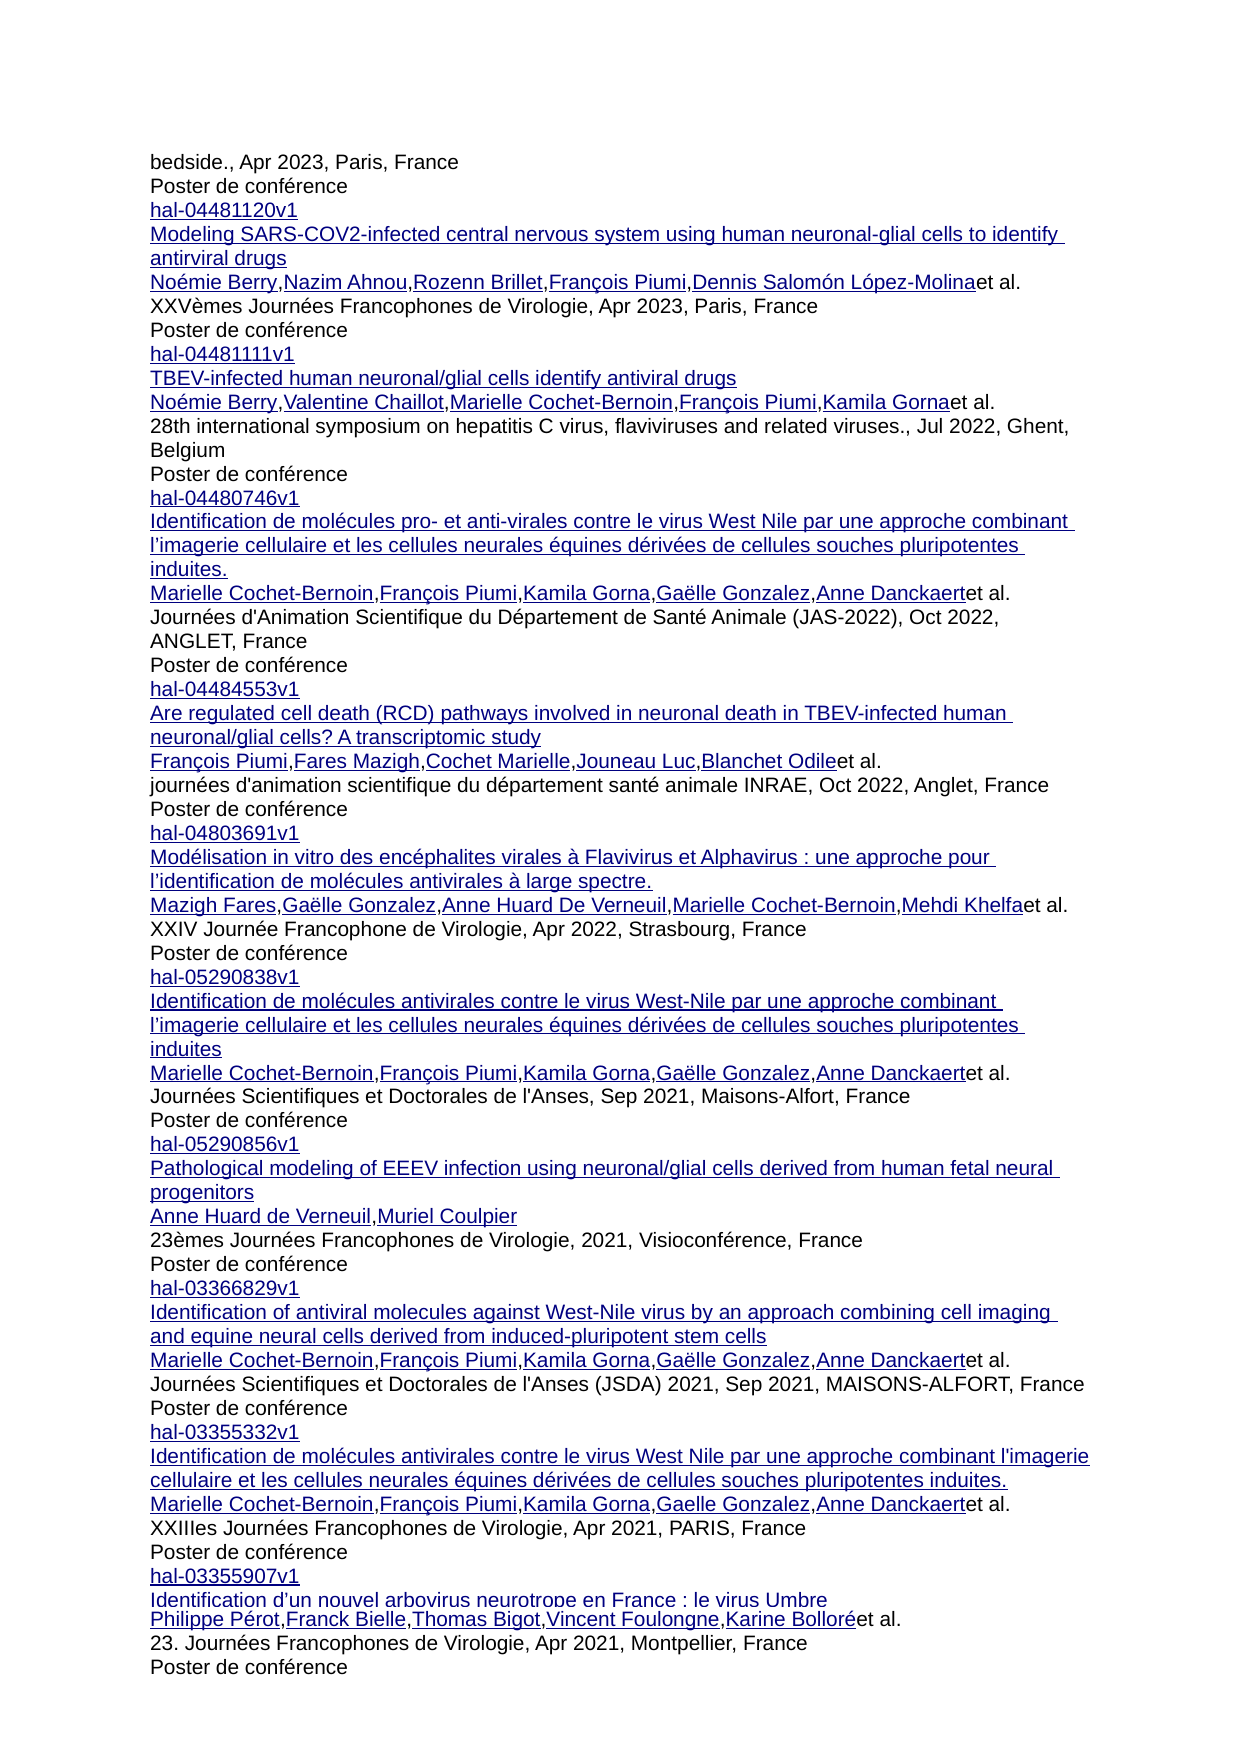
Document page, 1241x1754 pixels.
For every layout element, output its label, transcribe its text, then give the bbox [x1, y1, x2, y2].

table_cell Pathological modeling of EEEV infection using neuronal/glial cells derived from human fetal neural progenitors Anne Huard de Verneuil,Muriel Coulpier 23èmes Journées Francophones de Virologie, 2021, Visioconférence, France Poster de conférence hal-03366829v1 [150, 1156, 1090, 1300]
table_cell cellulaire et les cellules neurales équines dérivées de cellules souches pluripotentes induites. Marielle Cochet-Bernoin,François Piumi,Kamila Gorna,Gaelle Gonzalez,Anne Danckaertet al. XXIIIes Journées Francophones de Virologie, Apr 2021, PARIS, France Poster de conférence hal-03355907v1 [150, 1466, 1090, 1587]
table_cell Are regulated cell death (RCD) pathways involved in neuronal death in TBEV-infected human neuronal/glial cells? A transcriptomic study François Piumi,Fares Mazigh,Cochet Marielle,Jouneau Luc,Blanchet Odileet al. journées d'animation scientifique du département santé animale INRAE, Oct 2022, Anglet, France Poster de conférence hal-04803691v1 [150, 701, 1090, 845]
table_cell TBEV-infected human neuronal/glial cells identify antiviral drugs Noémie Berry,Valentine Chaillot,Marielle Cochet-Bernoin,François Piumi,Kamila Gornaet al. 28th international symposium on hepatitis C virus, flaviviruses and related viruses., Jul 2022, Ghent, Belgium Poster de conférence hal-04480746v1 [150, 366, 1090, 509]
table_cell Identification de molécules pro- et anti-virales contre le virus West Nile par une approche combinant l’imagerie cellulaire et les cellules neurales équines dérivées de cellules souches pluripotentes induites. Marielle Cochet-Bernoin,François Piumi,Kamila Gorna,Gaëlle Gonzalez,Anne Danckaertet al. Journées d'Animation Scientifique du Département de Santé Animale (JAS-2022), Oct 2022, ANGLET, France Poster de conférence hal-04484553v1 [150, 509, 1090, 701]
table_cell Identification d’un nouvel arbovirus neurotrope en France : le virus Umbre Philippe Pérot,Franck Bielle,Thomas Bigot,Vincent Foulongne,Karine Bolloréet al. 23. Journées Francophones de Virologie, Apr 2021, Montpellier, France Poster de conférence [150, 1588, 1090, 1679]
table_cell Identification de molécules antivirales contre le virus West Nile par une approche combinant l'imagerie [150, 1444, 1090, 1465]
table_cell Identification of antiviral molecules against West-Nile virus by an approach combining cell imaging and equine neural cells derived from induced-pluripotent stem cells Marielle Cochet-Bernoin,François Piumi,Kamila Gorna,Gaëlle Gonzalez,Anne Danckaertet al. Journées Scientifiques et Doctorales de l'Anses (JSDA) 2021, Sep 2021, MAISONS-ALFORT, France Poster de conférence hal-03355332v1 [150, 1300, 1090, 1444]
table_cell Identification de molécules antivirales contre le virus West-Nile par une approche combinant l’imagerie cellulaire et les cellules neurales équines dérivées de cellules souches pluripotentes induites Marielle Cochet-Bernoin,François Piumi,Kamila Gorna,Gaëlle Gonzalez,Anne Danckaertet al. Journées Scientifiques et Doctorales de l'Anses, Sep 2021, Maisons-Alfort, France Poster de conférence hal-05290856v1 [150, 989, 1090, 1156]
table_cell bedside., Apr 2023, Paris, France Poster de conférence hal-04481120v1 [150, 150, 1090, 222]
table_cell Modélisation in vitro des encéphalites virales à Flavivirus et Alphavirus : une approche pour l’identification de molécules antivirales à large spectre. Mazigh Fares,Gaëlle Gonzalez,Anne Huard De Verneuil,Marielle Cochet-Bernoin,Mehdi Khelfaet al. XXIV Journée Francophone de Virologie, Apr 2022, Strasbourg, France Poster de conférence hal-05290838v1 [150, 845, 1090, 988]
table_cell Modeling SARS-COV2-infected central nervous system using human neuronal-glial cells to identify antirviral drugs Noémie Berry,Nazim Ahnou,Rozenn Brillet,François Piumi,Dennis Salomón López-Molinaet al. XXVèmes Journées Francophones de Virologie, Apr 2023, Paris, France Poster de conférence hal-04481111v1 [150, 222, 1090, 366]
